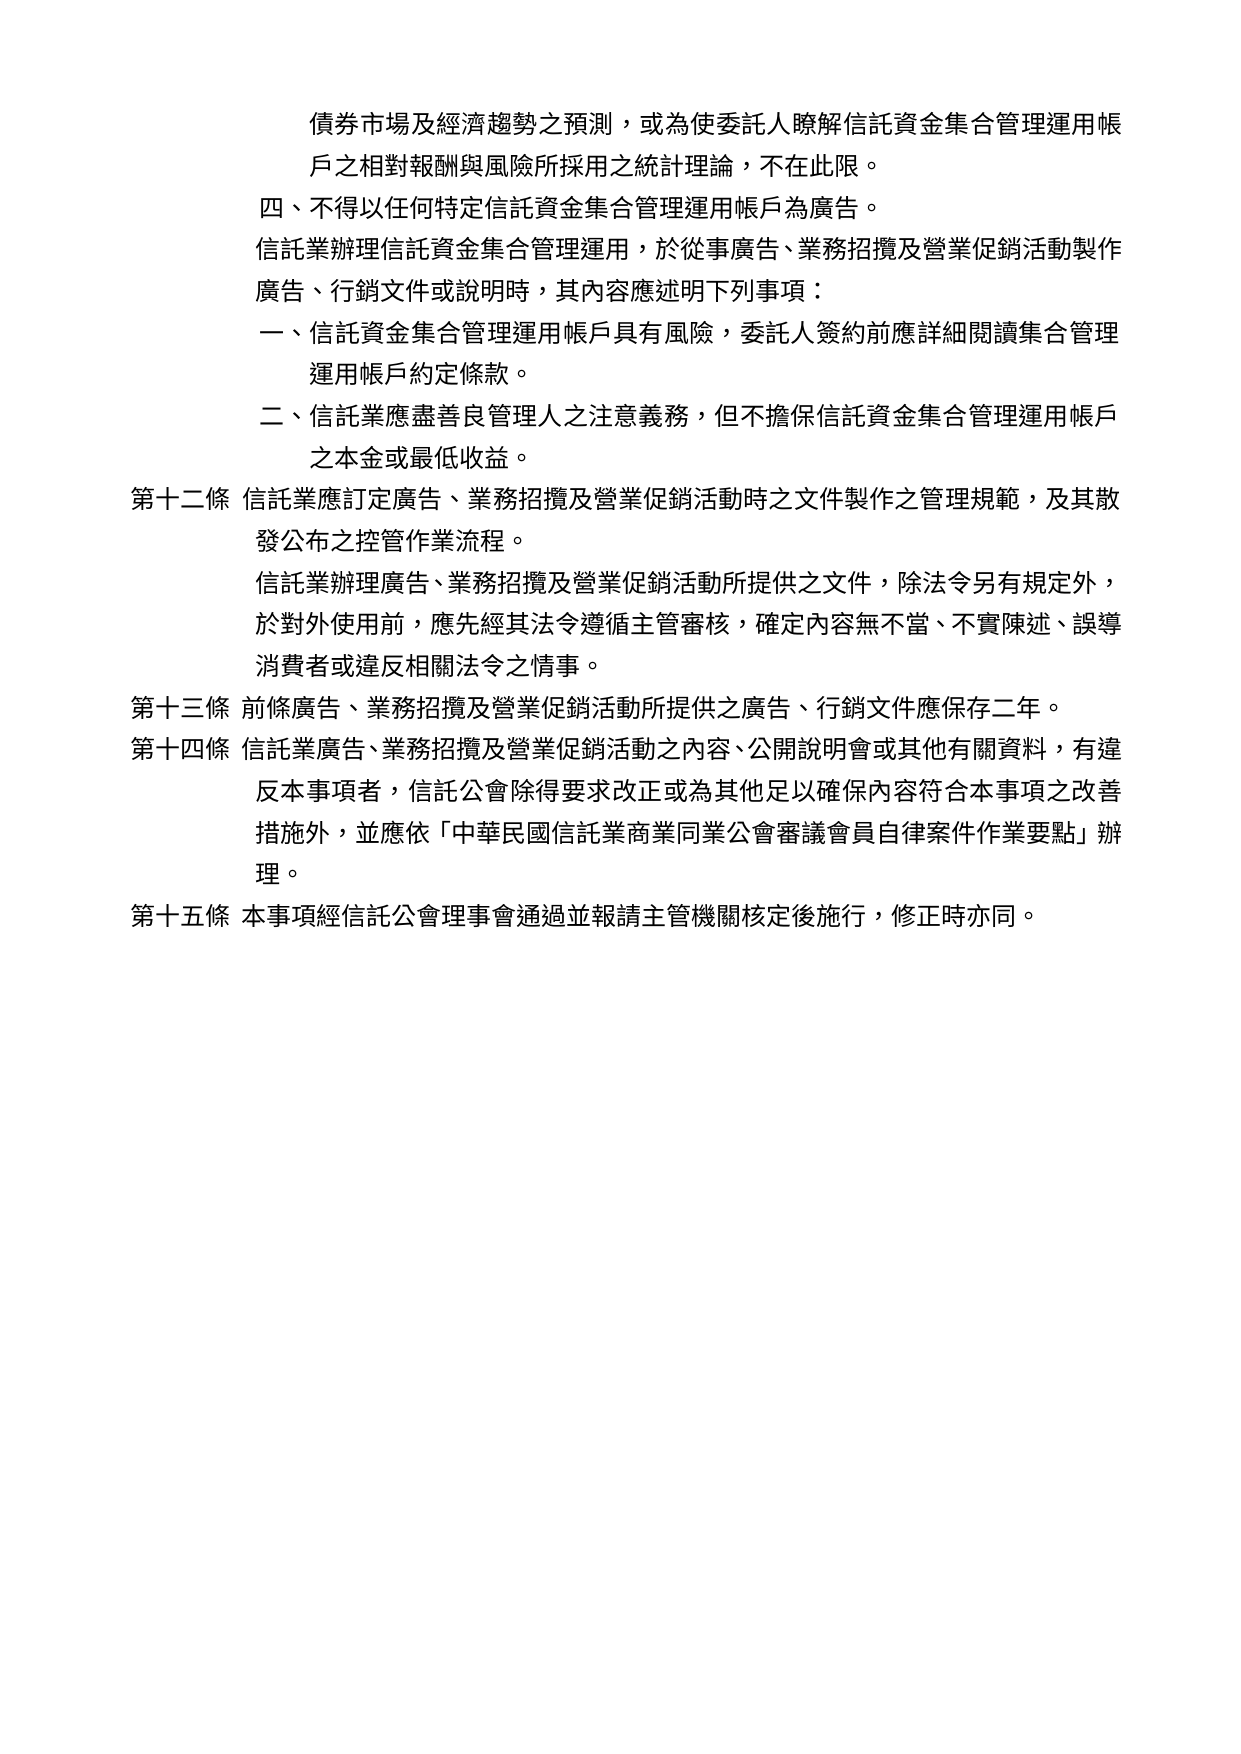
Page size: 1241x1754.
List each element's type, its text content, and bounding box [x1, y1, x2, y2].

text 一、信託資金集合管理運用帳戶具有風險，委託人簽約前應詳細閱讀集合管理運用帳戶約定條款。 [259, 309, 1122, 392]
text 第十五條 本事項經信託公會理事會通過並報請主管機關核定後施行，修正時亦同。 [130, 892, 1122, 934]
text 第十二條 信託業應訂定廣告、業務招攬及營業促銷活動時之文件製作之管理規範，及其散發公布之控管作業流程。 [130, 475, 1122, 559]
text 第十三條 前條廣告、業務招攬及營業促銷活動所提供之廣告、行銷文件應保存二年。 [130, 684, 1122, 725]
text 信託業辦理廣告、業務招攬及營業促銷活動所提供之文件，除法令另有規定外，於對外使用前，應先經其法令遵循主管審核，確定內容無不當、不實陳述、誤導消費者或違反相關法令之情事。 [255, 559, 1122, 684]
text 信託業辦理信託資金集合管理運用，於從事廣告、業務招攬及營業促銷活動製作廣告、行銷文件或說明時，其內容應述明下列事項： [255, 225, 1122, 309]
text 債券市場及經濟趨勢之預測，或為使委託人瞭解信託資金集合管理運用帳戶之相對報酬與風險所採用之統計理論，不在此限。 [259, 100, 1122, 184]
text 四、不得以任何特定信託資金集合管理運用帳戶為廣告。 [259, 184, 1122, 225]
text 二、信託業應盡善良管理人之注意義務，但不擔保信託資金集合管理運用帳戶之本金或最低收益。 [259, 392, 1122, 475]
text 第十四條 信託業廣告、業務招攬及營業促銷活動之內容、公開說明會或其他有關資料，有違反本事項者，信託公會除得要求改正或為其他足以確保內容符合本事項之改善措施外，並應依「中華民國信託業商業同業公會審議會員自律案件作業要點」辦理。 [130, 725, 1122, 892]
